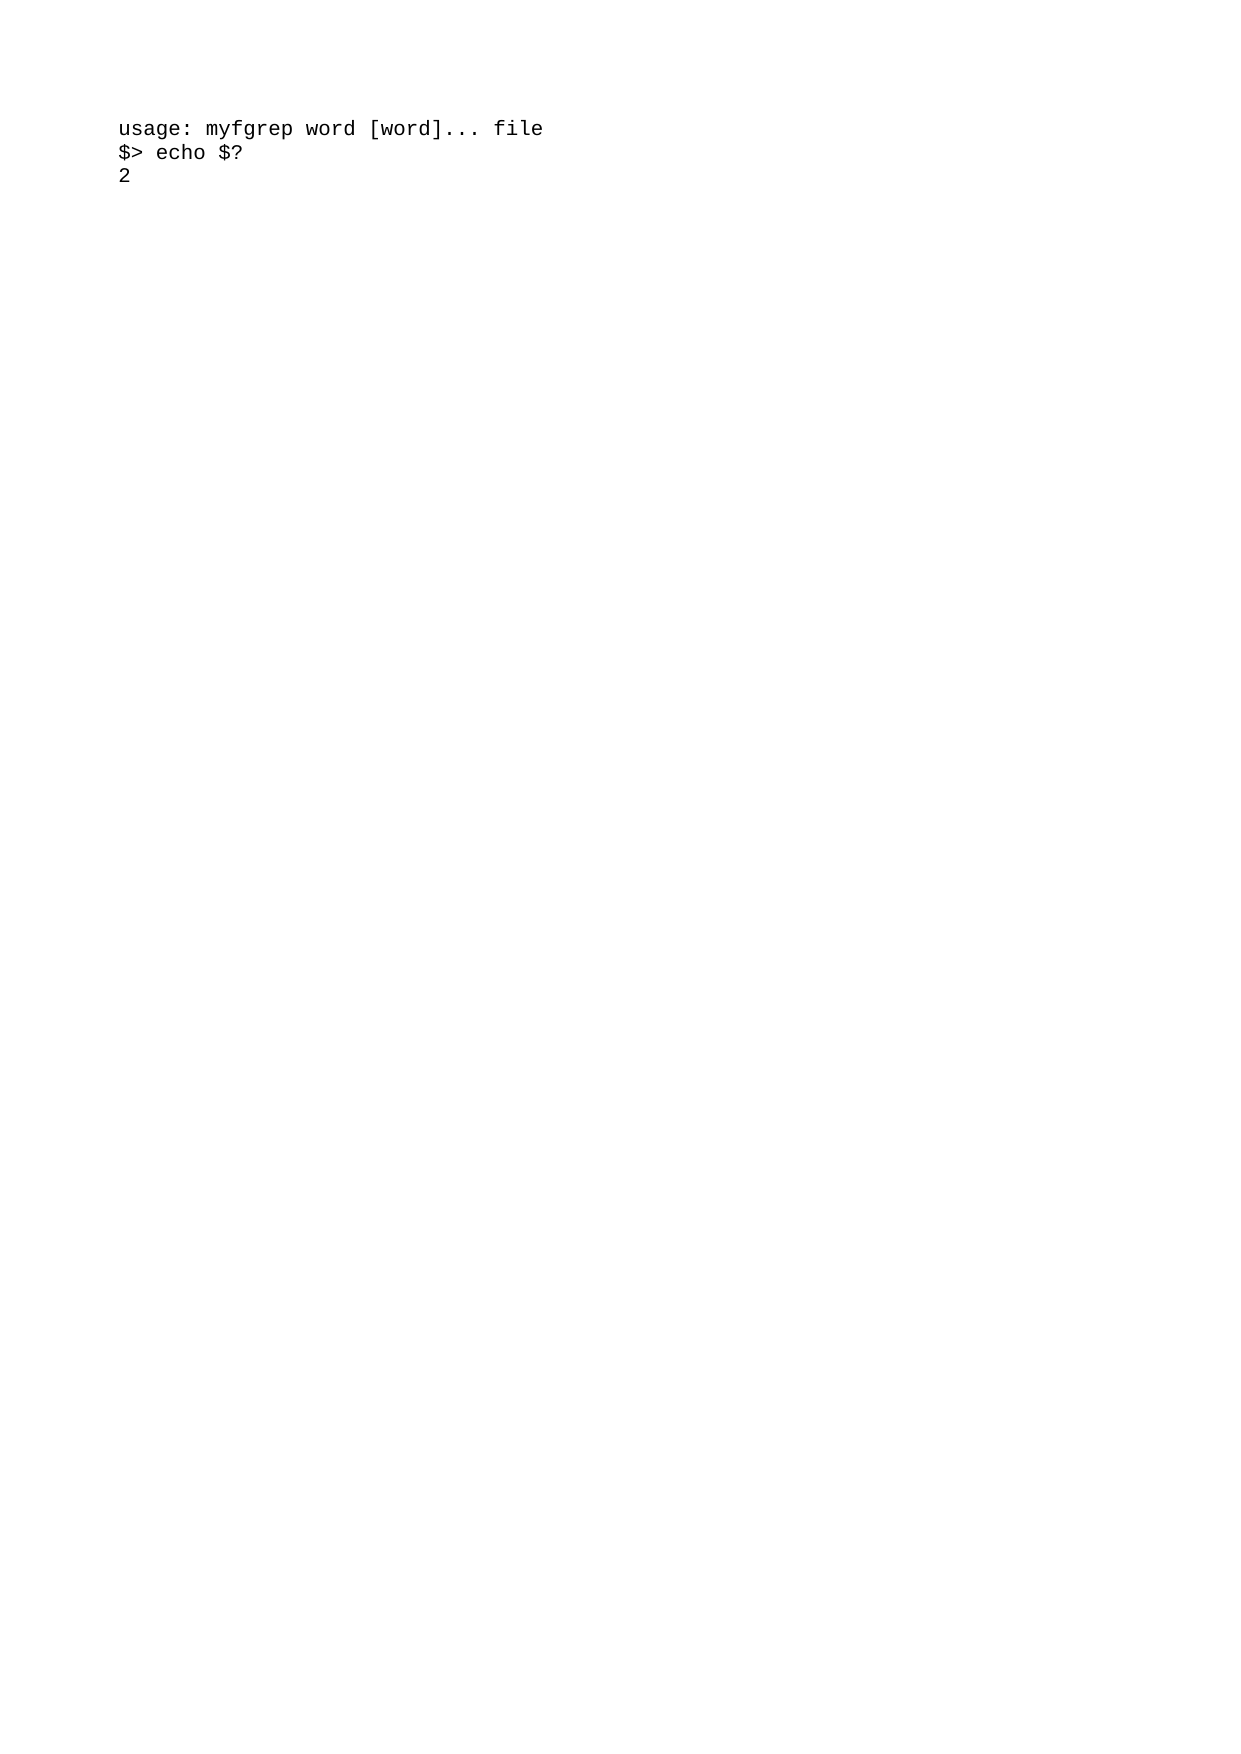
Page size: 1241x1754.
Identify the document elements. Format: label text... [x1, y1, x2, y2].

text $> echo $? [118, 142, 1122, 165]
text usage: myfgrep word [word]... file [118, 118, 1122, 142]
text 2 [118, 165, 1122, 189]
